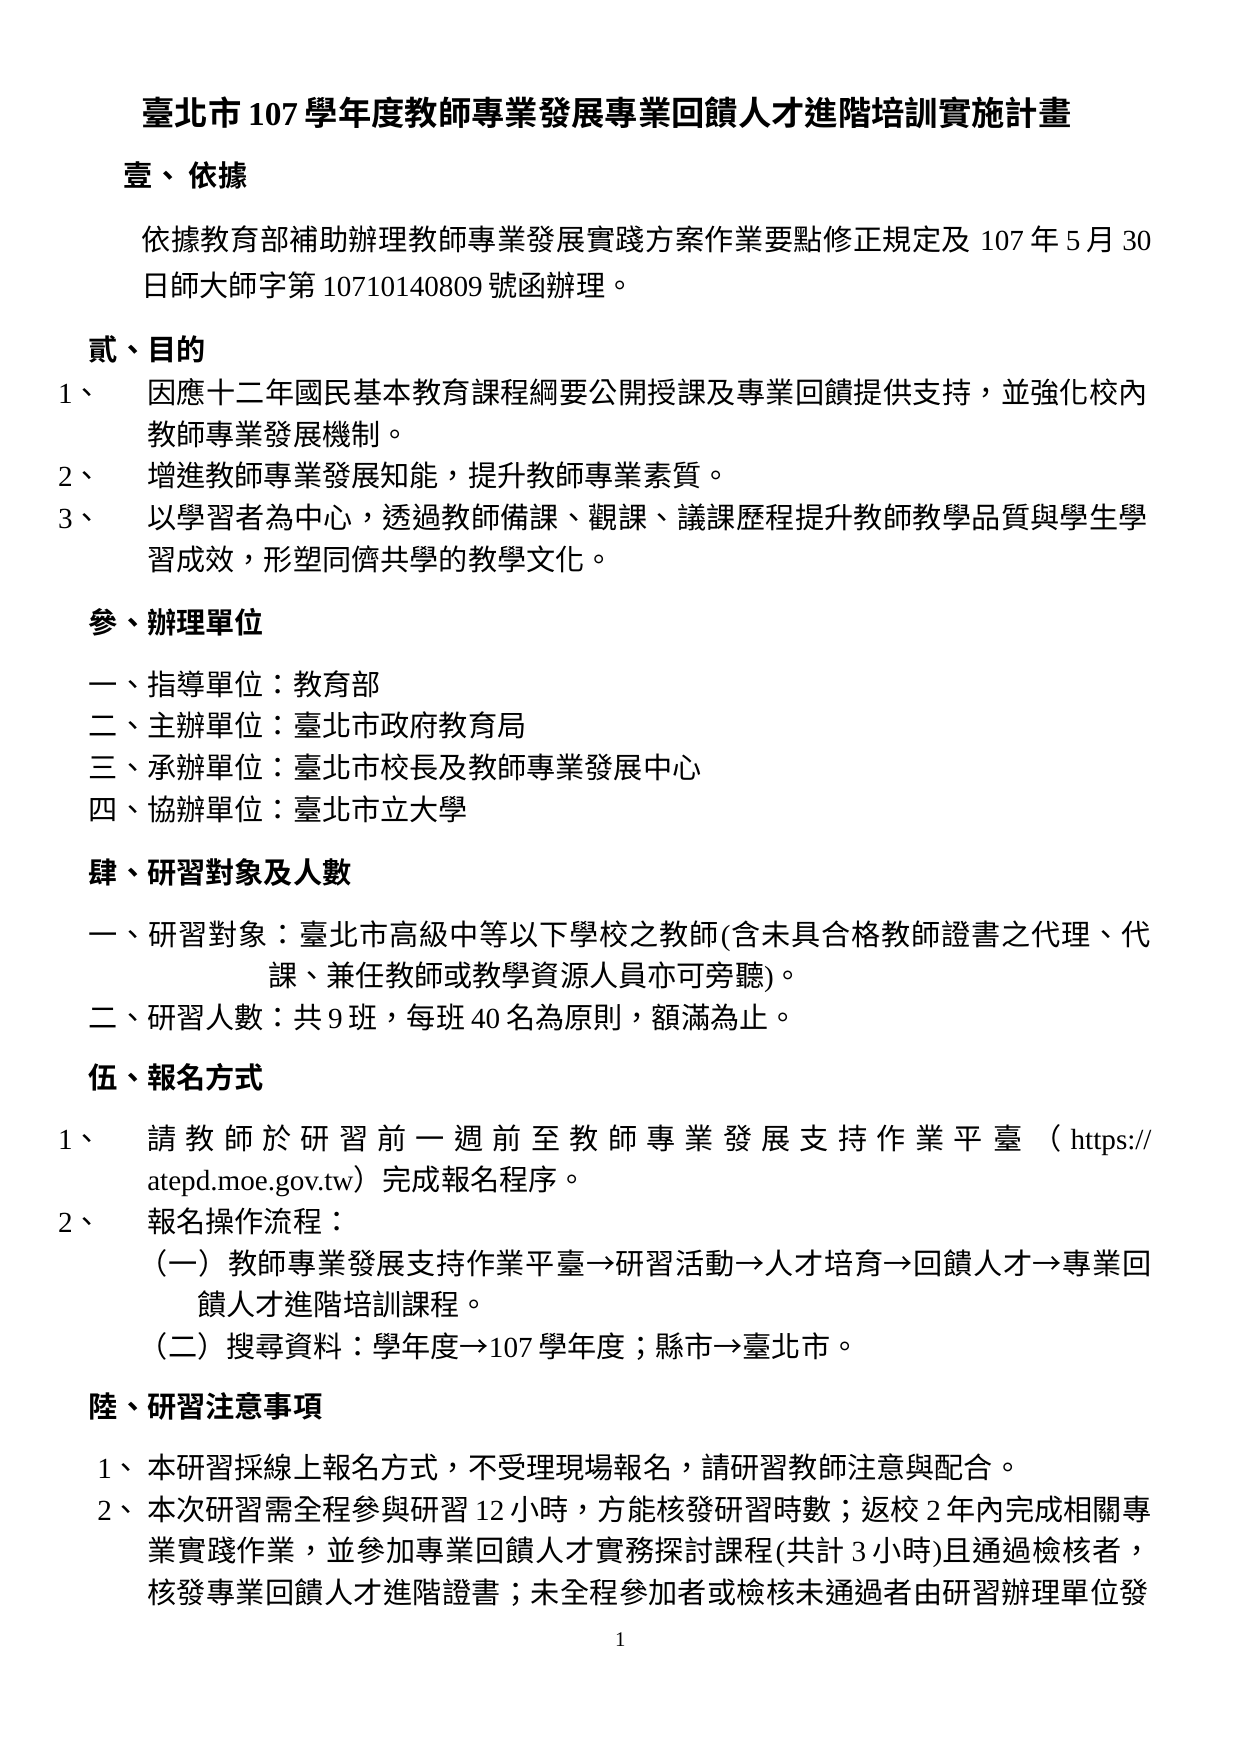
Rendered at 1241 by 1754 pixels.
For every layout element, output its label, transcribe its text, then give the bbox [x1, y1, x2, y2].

list 報名操作流程： [58, 1199, 1152, 1241]
text 伍、報名方式 [89, 1055, 1152, 1097]
text 四、協辦單位：臺北市立大學 [89, 787, 1152, 828]
text 貳、目的 [89, 324, 1152, 370]
list 依據教育部補助辦理教師專業發展實踐方案作業要點修正規定及107年5月30日師大師字第10710140809號函辦理。 [141, 214, 1152, 305]
list 因應十二年國民基本教育課程綱要公開授課及專業回饋提供支持，並強化校內教師專業發展機制。 [58, 370, 1152, 453]
list 本研習採線上報名方式，不受理現場報名，請研習教師注意與配合。 [97, 1445, 1152, 1487]
list 以學習者為中心，透過教師備課、觀課、議課歷程提升教師教學品質與學生學習成效，形塑同儕共學的教學文化。 [58, 495, 1152, 578]
list 依據 [124, 153, 1152, 195]
text 陸、研習注意事項 [89, 1384, 1152, 1426]
list 請教師於研習前一週前至教師專業發展支持作業平臺（https://atepd.moe.gov.tw）完成報名程序。 [58, 1116, 1152, 1199]
text 二、研習人數：共9班，每班40名為原則，額滿為止。 [89, 995, 1152, 1037]
text 二、主辦單位：臺北市政府教育局 [89, 703, 1152, 745]
list 增進教師專業發展知能，提升教師專業素質。 [58, 453, 1152, 495]
text 參、辦理單位 [89, 597, 1152, 643]
list 本次研習需全程參與研習12小時，方能核發研習時數；返校2年內完成相關專業實踐作業，並參加專業回饋人才實務探討課程(共計3小時)且通過檢核者，核發專業回饋人才進階證書；未全程參加者或檢核未通過者由研習辦理單位發 [97, 1487, 1152, 1612]
list 臺北市107學年度教師專業發展專業回饋人才進階培訓實施計畫 [141, 89, 1152, 134]
text 肆、研習對象及人數 [89, 847, 1152, 893]
text 三、承辦單位：臺北市校長及教師專業發展中心 [89, 745, 1152, 787]
text 一、研習對象：臺北市高級中等以下學校之教師(含未具合格教師證書之代理、代課、兼任教師或教學資源人員亦可旁聽)。 [89, 912, 1152, 995]
text （二）搜尋資料：學年度→107學年度；縣市→臺北市。 [139, 1324, 1152, 1366]
text （一）教師專業發展支持作業平臺→研習活動→人才培育→回饋人才→專業回饋人才進階培訓課程。 [139, 1241, 1152, 1324]
text 一、指導單位：教育部 [89, 662, 1152, 703]
